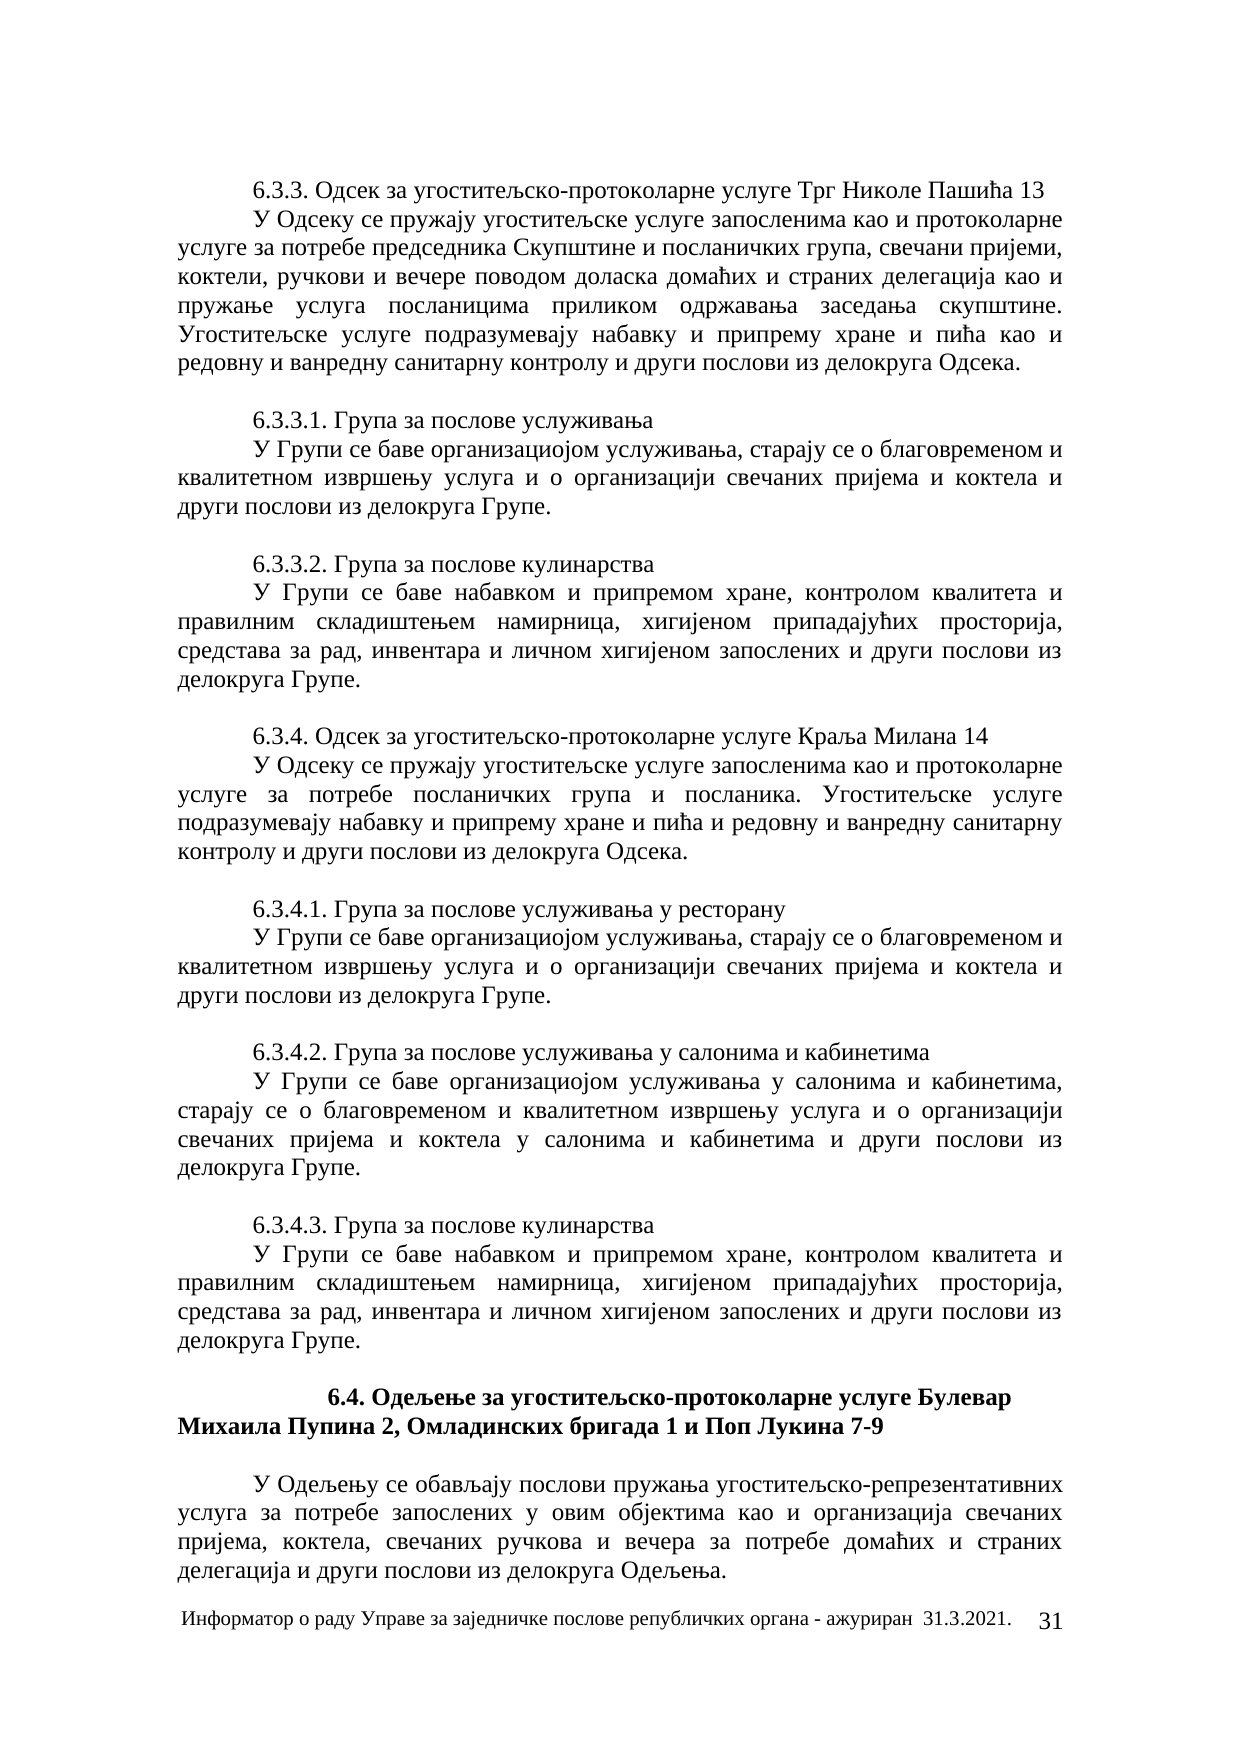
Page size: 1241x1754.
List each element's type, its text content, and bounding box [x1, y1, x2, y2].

text 6.3.4.1. Група за послове услуживања у ресторану [177, 894, 1063, 922]
text У Групи се баве организациојом услуживања, старају се о благовременом и квалитетном извршењу услуга и о организацији свечаних пријема и коктела и други послови из делокруга Групе. [177, 434, 1063, 520]
text 6.3.4. Одсек за угоститељско-протоколарне услуге Краља Милана 14 [177, 721, 1063, 750]
text 6.3.3. Одсек за угоститељско-протоколарне услуге Трг Николе Пашића 13 [177, 175, 1063, 204]
text У Групи се баве организациојом услуживања у салонима и кабинетима, старају се о благовременом и квалитетном извршењу услуга и о организацији свечаних пријема и коктела у салонима и кабинетима и други послови из делокруга Групе. [177, 1066, 1063, 1181]
text У Одсеку се пружају угоститељске услуге запосленима као и протоколарне услуге за потребе председника Скупштине и посланичких група, свечани пријеми, коктели, ручкови и вечере поводом доласка домаћих и страних делегација као и пружање услуга посланицима приликом одржавања заседања скупштине. Угоститељске услуге подразумевају набавку и припрему хране и пића као и редовну и ванредну санитарну контролу и други послови из делокруга Одсека. [177, 204, 1063, 376]
text 6.3.4.3. Група за послове кулинарства [177, 1210, 1063, 1239]
text 6.3.4.2. Група за послове услуживања у салонима и кабинетима [177, 1037, 1063, 1066]
text У Групи се баве набавком и припремом хране, контролом квалитета и правилним складиштењем намирница, хигијеном припадајућих просторија, средстава за рад, инвентара и личном хигијеном запослених и други послови из делокруга Групе. [177, 1239, 1063, 1354]
text У Групи се баве организациојом услуживања, старају се о благовременом и квалитетном извршењу услуга и о организацији свечаних пријема и коктела и други послови из делокруга Групе. [177, 922, 1063, 1009]
text У Одсеку се пружају угоститељске услуге запосленима као и протоколарне услуге за потребе посланичких група и посланика. Угоститељске услуге подразумевају набавку и припрему хране и пића и редовну и ванредну санитарну контролу и други послови из делокруга Одсека. [177, 750, 1063, 865]
text У Одељењу се обављају послови пружања угоститељско-репрезентативних услуга за потребе запослених у овим објектима као и организација свечаних пријема, коктела, свечаних ручкова и вечера за потребе домаћих и страних делегација и други послови из делокруга Одељења. [177, 1469, 1063, 1584]
text 6.3.3.2. Група за послове кулинарства [177, 549, 1063, 577]
text 6.3.3.1. Група за послове услуживања [177, 405, 1063, 434]
text 6.4. Одељење за угоститељско-протоколарне услуге Булевар Михаила Пупина 2, Омладинских бригада 1 и Поп Лукина 7-9 [177, 1382, 1063, 1440]
text У Групи се баве набавком и припремом хране, контролом квалитета и правилним складиштењем намирница, хигијеном припадајућих просторија, средстава за рад, инвентара и личном хигијеном запослених и други послови из делокруга Групе. [177, 577, 1063, 692]
